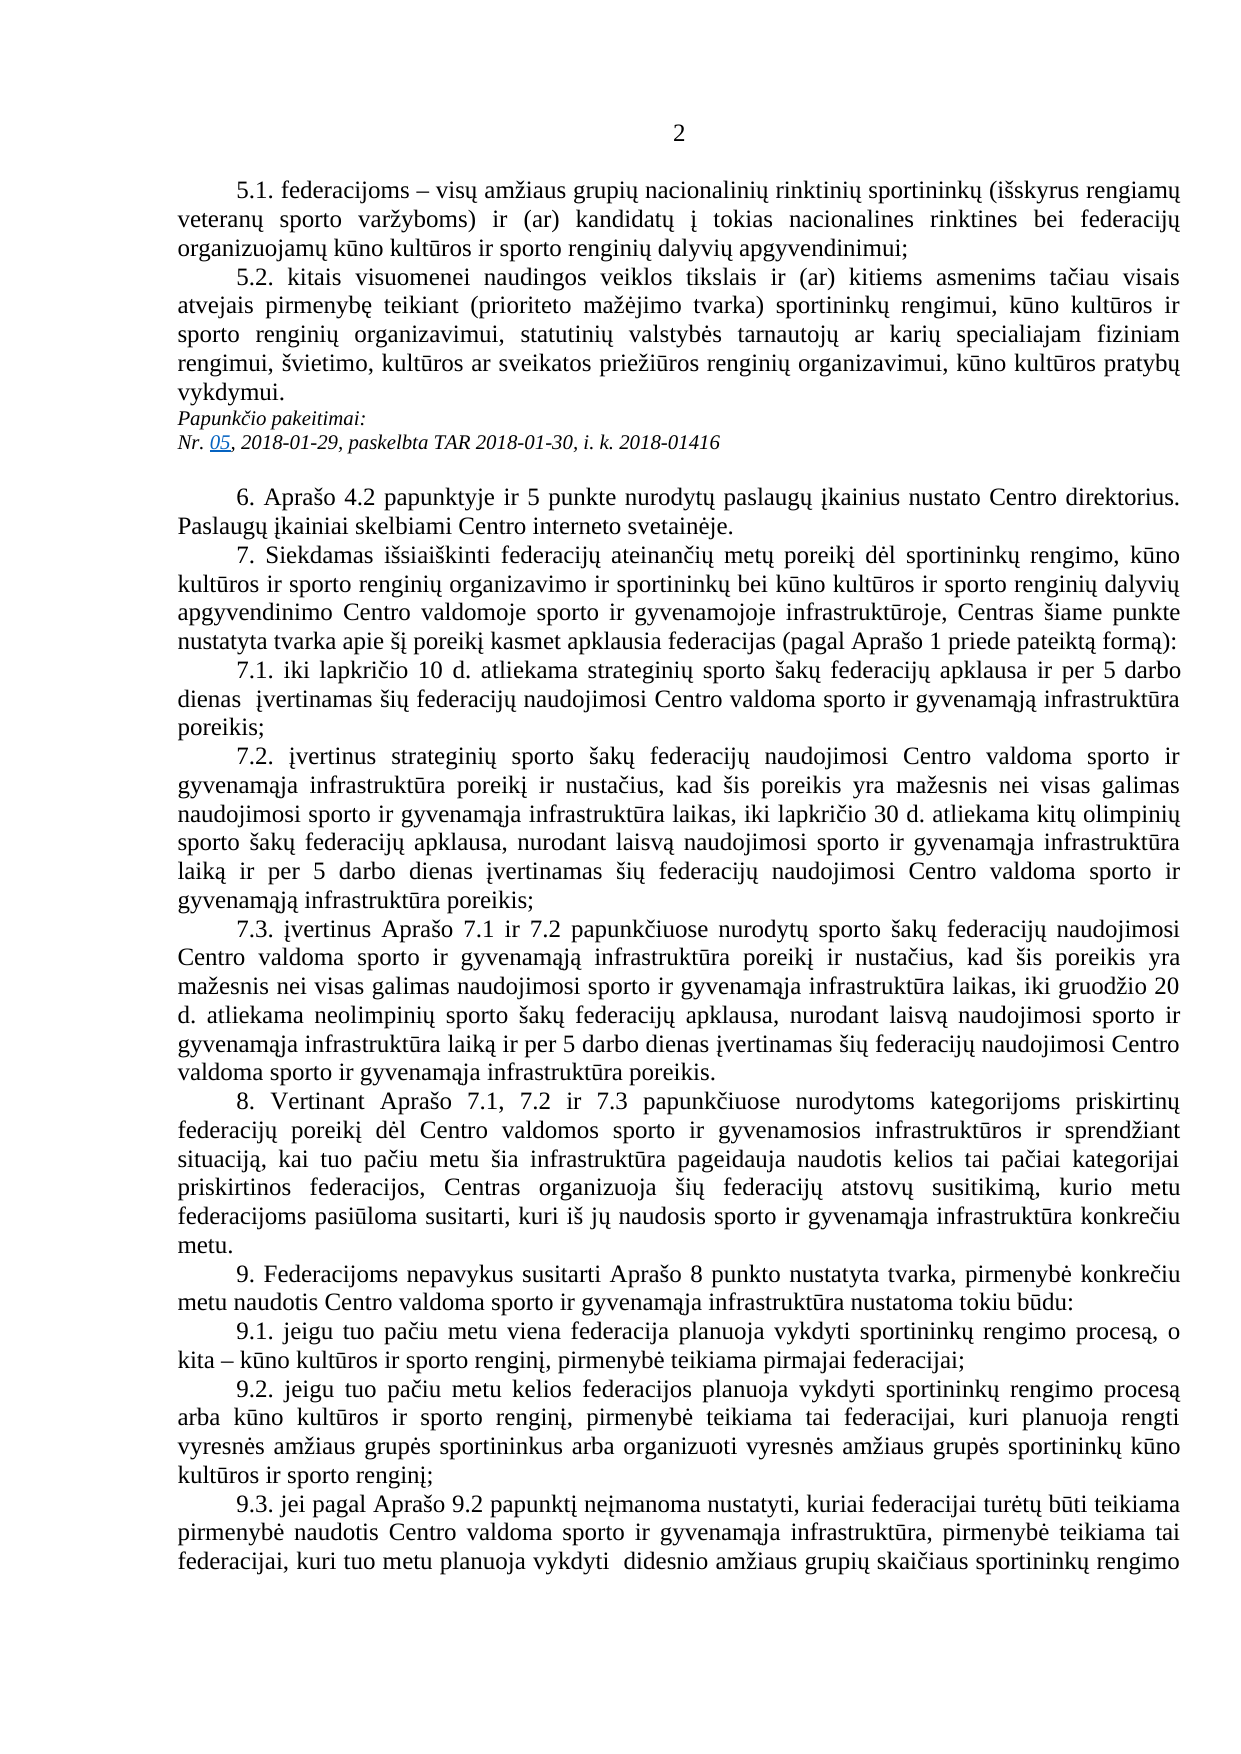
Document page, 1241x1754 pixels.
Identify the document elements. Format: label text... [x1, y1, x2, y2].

text 7. Siekdamas išsiaiškinti federacijų ateinančių metų poreikį dėl sportininkų rengimo, kūno kultūros ir sporto renginių organizavimo ir sportininkų bei kūno kultūros ir sporto renginių dalyvių apgyvendinimo Centro valdomoje sporto ir gyvenamojoje infrastruktūroje, Centras šiame punkte nustatyta tvarka apie šį poreikį kasmet apklausia federacijas (pagal Aprašo 1 priede pateiktą formą): [177, 540, 1181, 655]
text Nr. 05, 2018-01-29, paskelbta TAR 2018-01-30, i. k. 2018-01416 [177, 430, 1181, 454]
text Papunkčio pakeitimai: [177, 406, 1181, 430]
text 9.2. jeigu tuo pačiu metu kelios federacijos planuoja vykdyti sportininkų rengimo procesą arba kūno kultūros ir sporto renginį, pirmenybė teikiama tai federacijai, kuri planuoja rengti vyresnės amžiaus grupės sportininkus arba organizuoti vyresnės amžiaus grupės sportininkų kūno kultūros ir sporto renginį; [177, 1374, 1181, 1489]
text 9.3. jei pagal Aprašo 9.2 papunktį neįmanoma nustatyti, kuriai federacijai turėtų būti teikiama pirmenybė naudotis Centro valdoma sporto ir gyvenamąja infrastruktūra, pirmenybė teikiama tai federacijai, kuri tuo metu planuoja vykdyti didesnio amžiaus grupių skaičiaus sportininkų rengimo [177, 1489, 1181, 1575]
text 9.1. jeigu tuo pačiu metu viena federacija planuoja vykdyti sportininkų rengimo procesą, o kita – kūno kultūros ir sporto renginį, pirmenybė teikiama pirmajai federacijai; [177, 1316, 1181, 1374]
text 8. Vertinant Aprašo 7.1, 7.2 ir 7.3 papunkčiuose nurodytoms kategorijoms priskirtinų federacijų poreikį dėl Centro valdomos sporto ir gyvenamosios infrastruktūros ir sprendžiant situaciją, kai tuo pačiu metu šia infrastruktūra pageidauja naudotis kelios tai pačiai kategorijai priskirtinos federacijos, Centras organizuoja šių federacijų atstovų susitikimą, kurio metu federacijoms pasiūloma susitarti, kuri iš jų naudosis sporto ir gyvenamąja infrastruktūra konkrečiu metu. [177, 1086, 1181, 1259]
text 9. Federacijoms nepavykus susitarti Aprašo 8 punkto nustatyta tvarka, pirmenybė konkrečiu metu naudotis Centro valdoma sporto ir gyvenamąja infrastruktūra nustatoma tokiu būdu: [177, 1259, 1181, 1316]
text 7.3. įvertinus Aprašo 7.1 ir 7.2 papunkčiuose nurodytų sporto šakų federacijų naudojimosi Centro valdoma sporto ir gyvenamąją infrastruktūra poreikį ir nustačius, kad šis poreikis yra mažesnis nei visas galimas naudojimosi sporto ir gyvenamąja infrastruktūra laikas, iki gruodžio 20 d. atliekama neolimpinių sporto šakų federacijų apklausa, nurodant laisvą naudojimosi sporto ir gyvenamąja infrastruktūra laiką ir per 5 darbo dienas įvertinamas šių federacijų naudojimosi Centro valdoma sporto ir gyvenamąja infrastruktūra poreikis. [177, 914, 1181, 1086]
text 5.1. federacijoms – visų amžiaus grupių nacionalinių rinktinių sportininkų (išskyrus rengiamų veteranų sporto varžyboms) ir (ar) kandidatų į tokias nacionalines rinktines bei federacijų organizuojamų kūno kultūros ir sporto renginių dalyvių apgyvendinimui; [177, 176, 1181, 262]
text 6. Aprašo 4.2 papunktyje ir 5 punkte nurodytų paslaugų įkainius nustato Centro direktorius. Paslaugų įkainiai skelbiami Centro interneto svetainėje. [177, 482, 1181, 540]
text 5.2. kitais visuomenei naudingos veiklos tikslais ir (ar) kitiems asmenims tačiau visais atvejais pirmenybę teikiant (prioriteto mažėjimo tvarka) sportininkų rengimui, kūno kultūros ir sporto renginių organizavimui, statutinių valstybės tarnautojų ar karių specialiajam fiziniam rengimui, švietimo, kultūros ar sveikatos priežiūros renginių organizavimui, kūno kultūros pratybų vykdymui. [177, 262, 1181, 406]
text 7.2. įvertinus strateginių sporto šakų federacijų naudojimosi Centro valdoma sporto ir gyvenamąja infrastruktūra poreikį ir nustačius, kad šis poreikis yra mažesnis nei visas galimas naudojimosi sporto ir gyvenamąja infrastruktūra laikas, iki lapkričio 30 d. atliekama kitų olimpinių sporto šakų federacijų apklausa, nurodant laisvą naudojimosi sporto ir gyvenamąja infrastruktūra laiką ir per 5 darbo dienas įvertinamas šių federacijų naudojimosi Centro valdoma sporto ir gyvenamąją infrastruktūra poreikis; [177, 741, 1181, 914]
text 7.1. iki lapkričio 10 d. atliekama strateginių sporto šakų federacijų apklausa ir per 5 darbo dienas įvertinamas šių federacijų naudojimosi Centro valdoma sporto ir gyvenamąją infrastruktūra poreikis; [177, 655, 1181, 741]
